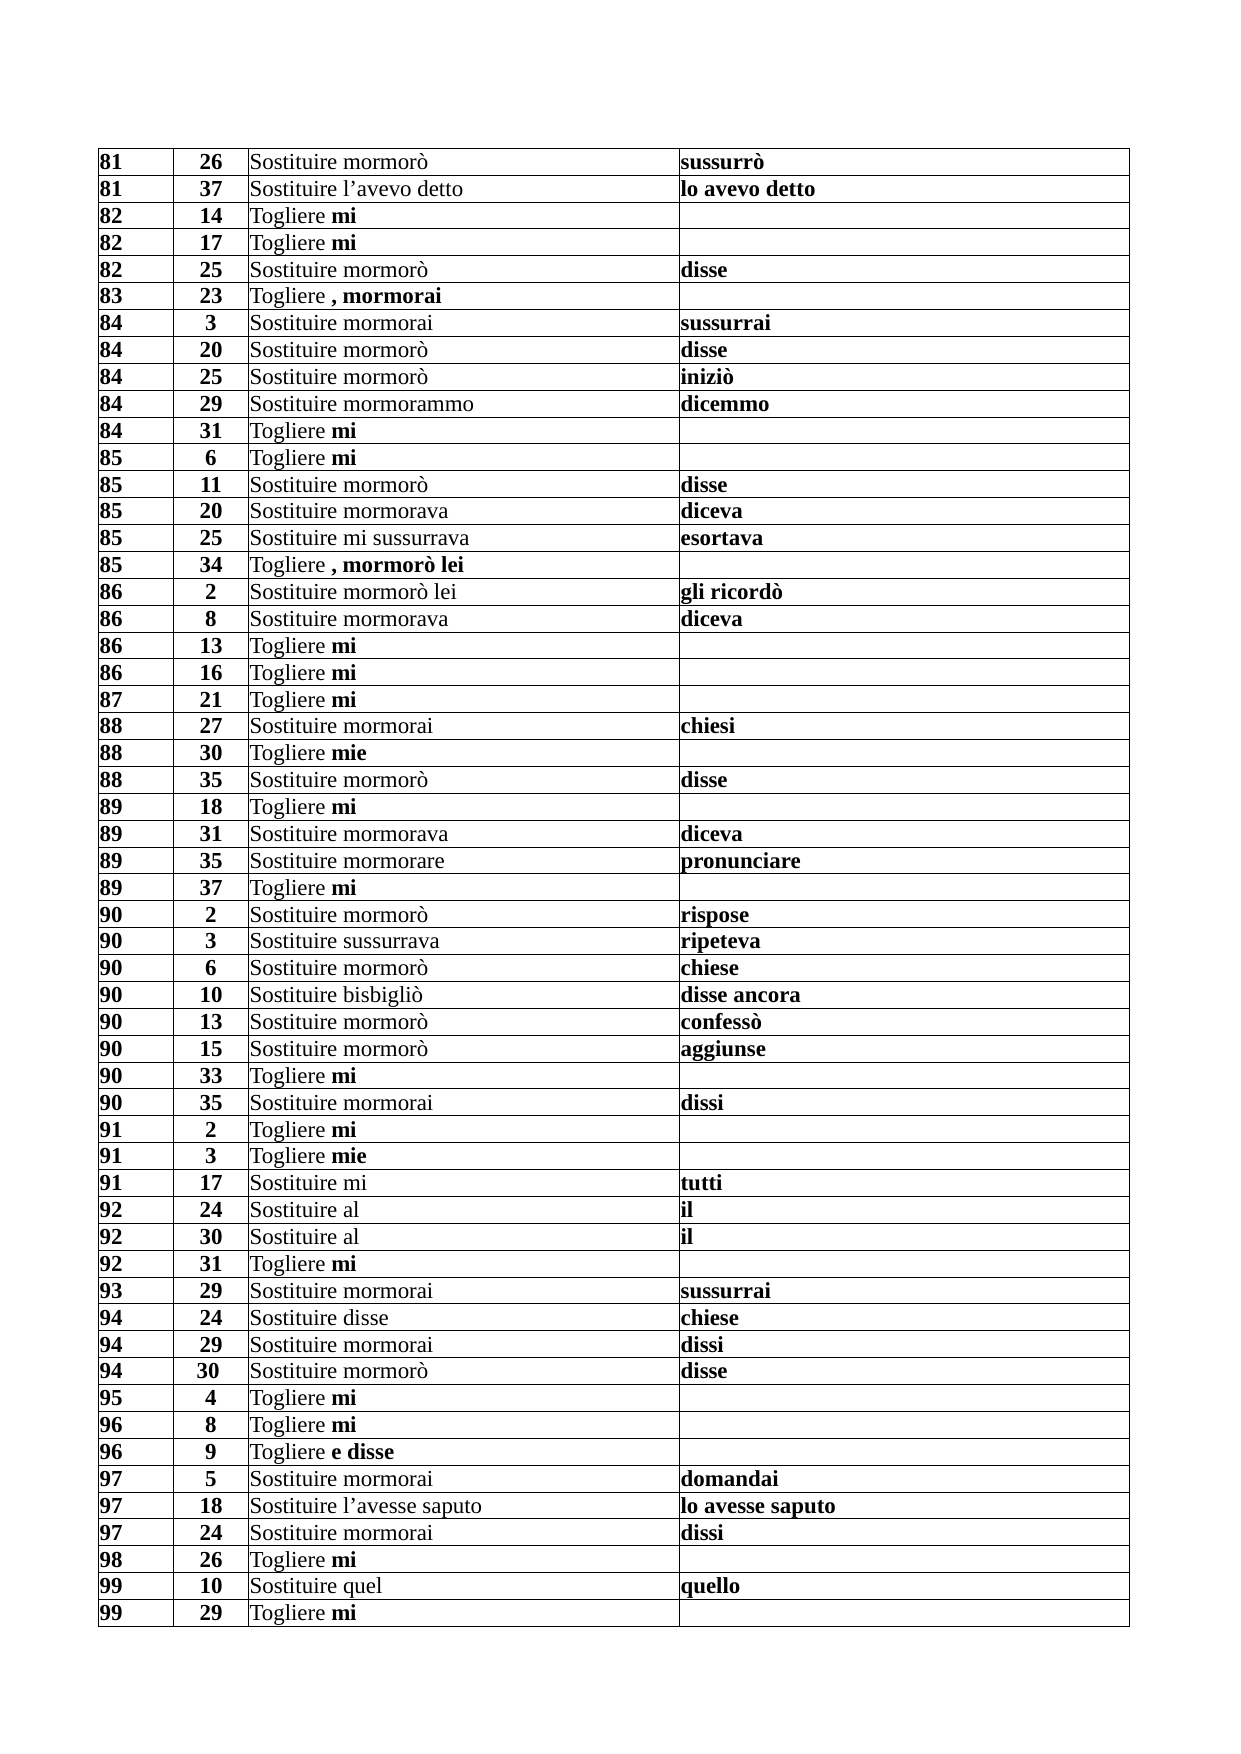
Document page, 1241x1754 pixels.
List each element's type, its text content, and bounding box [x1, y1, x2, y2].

table_cell chiese [680, 1304, 1129, 1330]
table_cell Togliere mi [249, 1251, 679, 1276]
table_cell Togliere mi [249, 874, 679, 900]
table_cell [680, 794, 1129, 819]
table_cell 17 [174, 229, 248, 255]
table_cell Sostituire sussurrava [249, 928, 679, 954]
table_cell 86 [99, 606, 173, 631]
table_cell sussurrai [680, 1278, 1129, 1303]
table_cell 10 [174, 1573, 248, 1599]
table_cell 97 [99, 1493, 173, 1518]
table_cell 30 [174, 1224, 248, 1249]
table_cell 84 [99, 364, 173, 389]
table_cell [680, 659, 1129, 685]
table_cell 89 [99, 874, 173, 900]
table_cell Togliere , mormorai [249, 283, 679, 309]
table_cell 24 [174, 1197, 248, 1223]
table_cell 9 [174, 1439, 248, 1464]
table_cell sussurrò [680, 149, 1129, 174]
table_cell tutti [680, 1170, 1129, 1196]
table_cell [680, 1600, 1129, 1626]
table_cell Sostituire mormorò [249, 1009, 679, 1034]
table_cell domandai [680, 1466, 1129, 1491]
table_cell disse [680, 337, 1129, 363]
table_cell quello [680, 1573, 1129, 1599]
table_cell 89 [99, 821, 173, 846]
table_cell 14 [174, 203, 248, 228]
table_cell Sostituire mormorò [249, 955, 679, 981]
table_cell Togliere mi [249, 203, 679, 228]
table_cell 25 [174, 525, 248, 551]
table_cell Sostituire disse [249, 1304, 679, 1330]
table_cell 91 [99, 1143, 173, 1169]
table_cell Sostituire bisbigliò [249, 982, 679, 1008]
table_cell Sostituire mi [249, 1170, 679, 1196]
table_cell 29 [174, 1600, 248, 1626]
table_cell Sostituire mi sussurrava [249, 525, 679, 551]
table_cell 91 [99, 1116, 173, 1142]
table_cell [680, 203, 1129, 228]
table_cell Sostituire mormorò [249, 149, 679, 174]
table_cell gli ricordò [680, 579, 1129, 604]
table_cell Togliere e disse [249, 1439, 679, 1464]
table_cell 35 [174, 1089, 248, 1115]
table_cell 88 [99, 740, 173, 766]
table_cell Sostituire mormorò [249, 767, 679, 793]
table_cell Togliere mi [249, 794, 679, 819]
table_cell 84 [99, 337, 173, 363]
table_cell [680, 1439, 1129, 1464]
table_cell Sostituire mormorò [249, 256, 679, 282]
table_cell pronunciare [680, 848, 1129, 873]
table_cell Sostituire al [249, 1197, 679, 1223]
table_cell 97 [99, 1519, 173, 1545]
table_cell 94 [99, 1358, 173, 1384]
table_cell sussurrai [680, 310, 1129, 336]
table_cell 3 [174, 928, 248, 954]
table_cell 13 [174, 633, 248, 658]
table_cell ripeteva [680, 928, 1129, 954]
table_cell [680, 1546, 1129, 1572]
table_cell Togliere mie [249, 740, 679, 766]
table_cell [680, 633, 1129, 658]
table_cell 25 [174, 256, 248, 282]
table_cell Togliere mi [249, 1385, 679, 1411]
table_cell 93 [99, 1278, 173, 1303]
table_cell Sostituire mormorò [249, 1358, 679, 1384]
table_cell Sostituire mormorai [249, 1089, 679, 1115]
table_cell Sostituire mormorò [249, 364, 679, 389]
table_cell 29 [174, 391, 248, 416]
table_cell 20 [174, 337, 248, 363]
table_cell 23 [174, 283, 248, 309]
table_cell Togliere mie [249, 1143, 679, 1169]
table_cell Togliere mi [249, 1546, 679, 1572]
table_cell Togliere mi [249, 1063, 679, 1088]
table_cell 18 [174, 1493, 248, 1518]
table_cell 27 [174, 713, 248, 739]
table_cell 3 [174, 1143, 248, 1169]
table_cell Togliere mi [249, 418, 679, 443]
table_cell 18 [174, 794, 248, 819]
table_cell disse ancora [680, 982, 1129, 1008]
table_cell 82 [99, 229, 173, 255]
table_cell [680, 874, 1129, 900]
table_cell confessò [680, 1009, 1129, 1034]
table_cell 8 [174, 1412, 248, 1438]
table_cell 94 [99, 1331, 173, 1357]
table_cell Sostituire mormorava [249, 498, 679, 524]
table_cell Sostituire al [249, 1224, 679, 1249]
table_cell Sostituire mormorò [249, 337, 679, 363]
table_cell 85 [99, 498, 173, 524]
table_cell Togliere mi [249, 633, 679, 658]
table_cell iniziò [680, 364, 1129, 389]
table_cell 90 [99, 901, 173, 927]
table_cell 17 [174, 1170, 248, 1196]
table_cell 89 [99, 794, 173, 819]
table_cell 20 [174, 498, 248, 524]
table_cell 15 [174, 1036, 248, 1061]
table_cell Sostituire mormorare [249, 848, 679, 873]
table_cell [680, 740, 1129, 766]
table_cell 85 [99, 525, 173, 551]
table_cell 2 [174, 579, 248, 604]
table_cell Sostituire mormorai [249, 1466, 679, 1491]
table_cell 26 [174, 1546, 248, 1572]
table_cell 29 [174, 1331, 248, 1357]
table_cell Togliere mi [249, 444, 679, 470]
table_cell 11 [174, 471, 248, 497]
table_cell [680, 418, 1129, 443]
table_cell [680, 1116, 1129, 1142]
table_cell 84 [99, 391, 173, 416]
table_cell 90 [99, 928, 173, 954]
table_cell Sostituire mormorai [249, 1331, 679, 1357]
table_cell 84 [99, 418, 173, 443]
table_cell 91 [99, 1170, 173, 1196]
table_cell 24 [174, 1304, 248, 1330]
table_cell 99 [99, 1573, 173, 1599]
table_cell aggiunse [680, 1036, 1129, 1061]
table_cell 94 [99, 1304, 173, 1330]
table_cell 90 [99, 1063, 173, 1088]
table_cell Sostituire mormorava [249, 821, 679, 846]
table_cell Sostituire mormorò lei [249, 579, 679, 604]
table_cell Sostituire mormorai [249, 1278, 679, 1303]
table_cell Togliere mi [249, 229, 679, 255]
table_cell 99 [99, 1600, 173, 1626]
table_cell 2 [174, 901, 248, 927]
table_cell Togliere mi [249, 659, 679, 685]
table_cell 86 [99, 579, 173, 604]
table_cell Togliere mi [249, 1116, 679, 1142]
table_cell 33 [174, 1063, 248, 1088]
table_cell [680, 552, 1129, 578]
table_cell disse [680, 1358, 1129, 1384]
table_cell 90 [99, 1009, 173, 1034]
table_cell diceva [680, 821, 1129, 846]
table_cell 30 [174, 1358, 248, 1384]
table_cell 97 [99, 1466, 173, 1491]
table_cell [680, 686, 1129, 712]
table_cell Sostituire mormorava [249, 606, 679, 631]
table_cell [680, 283, 1129, 309]
table_cell 37 [174, 176, 248, 201]
table_cell dicemmo [680, 391, 1129, 416]
table_cell Togliere mi [249, 1600, 679, 1626]
table_cell 84 [99, 310, 173, 336]
table_cell disse [680, 767, 1129, 793]
table_cell [680, 1251, 1129, 1276]
table_cell 92 [99, 1251, 173, 1276]
table_cell [680, 1412, 1129, 1438]
table_cell chiesi [680, 713, 1129, 739]
table_cell 92 [99, 1197, 173, 1223]
table_cell 6 [174, 444, 248, 470]
table_cell disse [680, 471, 1129, 497]
table_cell 8 [174, 606, 248, 631]
table_cell 13 [174, 1009, 248, 1034]
table_cell 6 [174, 955, 248, 981]
table_cell Sostituire l’avesse saputo [249, 1493, 679, 1518]
table_cell 96 [99, 1439, 173, 1464]
table_cell Sostituire mormorò [249, 1036, 679, 1061]
table_cell 10 [174, 982, 248, 1008]
table_cell 34 [174, 552, 248, 578]
table_cell 82 [99, 203, 173, 228]
table_cell Sostituire quel [249, 1573, 679, 1599]
table_cell dissi [680, 1331, 1129, 1357]
table_cell lo avesse saputo [680, 1493, 1129, 1518]
table_cell Sostituire mormorai [249, 310, 679, 336]
table_cell 31 [174, 1251, 248, 1276]
table_cell [680, 444, 1129, 470]
table_cell dissi [680, 1519, 1129, 1545]
table_cell diceva [680, 606, 1129, 631]
table_cell 24 [174, 1519, 248, 1545]
table_cell 30 [174, 740, 248, 766]
table_cell Sostituire mormorammo [249, 391, 679, 416]
table_cell esortava [680, 525, 1129, 551]
table_cell diceva [680, 498, 1129, 524]
table_cell 35 [174, 848, 248, 873]
table_cell [680, 1385, 1129, 1411]
table_cell [680, 1063, 1129, 1088]
table_cell 37 [174, 874, 248, 900]
table_cell Togliere , mormorò lei [249, 552, 679, 578]
table_cell Sostituire mormorai [249, 1519, 679, 1545]
table_cell 86 [99, 659, 173, 685]
table_cell 90 [99, 1089, 173, 1115]
table_cell 4 [174, 1385, 248, 1411]
table_cell 29 [174, 1278, 248, 1303]
table_cell Togliere mi [249, 686, 679, 712]
table_cell 81 [99, 176, 173, 201]
table_cell 85 [99, 552, 173, 578]
table_cell 95 [99, 1385, 173, 1411]
table_cell disse [680, 256, 1129, 282]
table_cell 88 [99, 713, 173, 739]
table_cell 89 [99, 848, 173, 873]
table_cell 83 [99, 283, 173, 309]
table_cell 81 [99, 149, 173, 174]
table_cell 85 [99, 444, 173, 470]
table_cell il [680, 1197, 1129, 1223]
table_cell 31 [174, 418, 248, 443]
table_cell 26 [174, 149, 248, 174]
table_cell 86 [99, 633, 173, 658]
table_cell il [680, 1224, 1129, 1249]
table_cell 87 [99, 686, 173, 712]
table_cell rispose [680, 901, 1129, 927]
table_cell 92 [99, 1224, 173, 1249]
table_cell 82 [99, 256, 173, 282]
table_cell 35 [174, 767, 248, 793]
table_cell 31 [174, 821, 248, 846]
table_cell chiese [680, 955, 1129, 981]
table_cell dissi [680, 1089, 1129, 1115]
table_cell lo avevo detto [680, 176, 1129, 201]
table_cell 90 [99, 982, 173, 1008]
table_cell 88 [99, 767, 173, 793]
table_cell 90 [99, 955, 173, 981]
table_cell 98 [99, 1546, 173, 1572]
table_cell 96 [99, 1412, 173, 1438]
table_cell Sostituire mormorò [249, 901, 679, 927]
table_cell Sostituire mormorò [249, 471, 679, 497]
table_cell 16 [174, 659, 248, 685]
table_cell [680, 229, 1129, 255]
table_cell Sostituire mormorai [249, 713, 679, 739]
table_cell 5 [174, 1466, 248, 1491]
table_cell Togliere mi [249, 1412, 679, 1438]
table_cell 3 [174, 310, 248, 336]
table_cell 25 [174, 364, 248, 389]
table_cell Sostituire l’avevo detto [249, 176, 679, 201]
table_cell 85 [99, 471, 173, 497]
table_cell 90 [99, 1036, 173, 1061]
table_cell 21 [174, 686, 248, 712]
table_cell 2 [174, 1116, 248, 1142]
table_cell [680, 1143, 1129, 1169]
